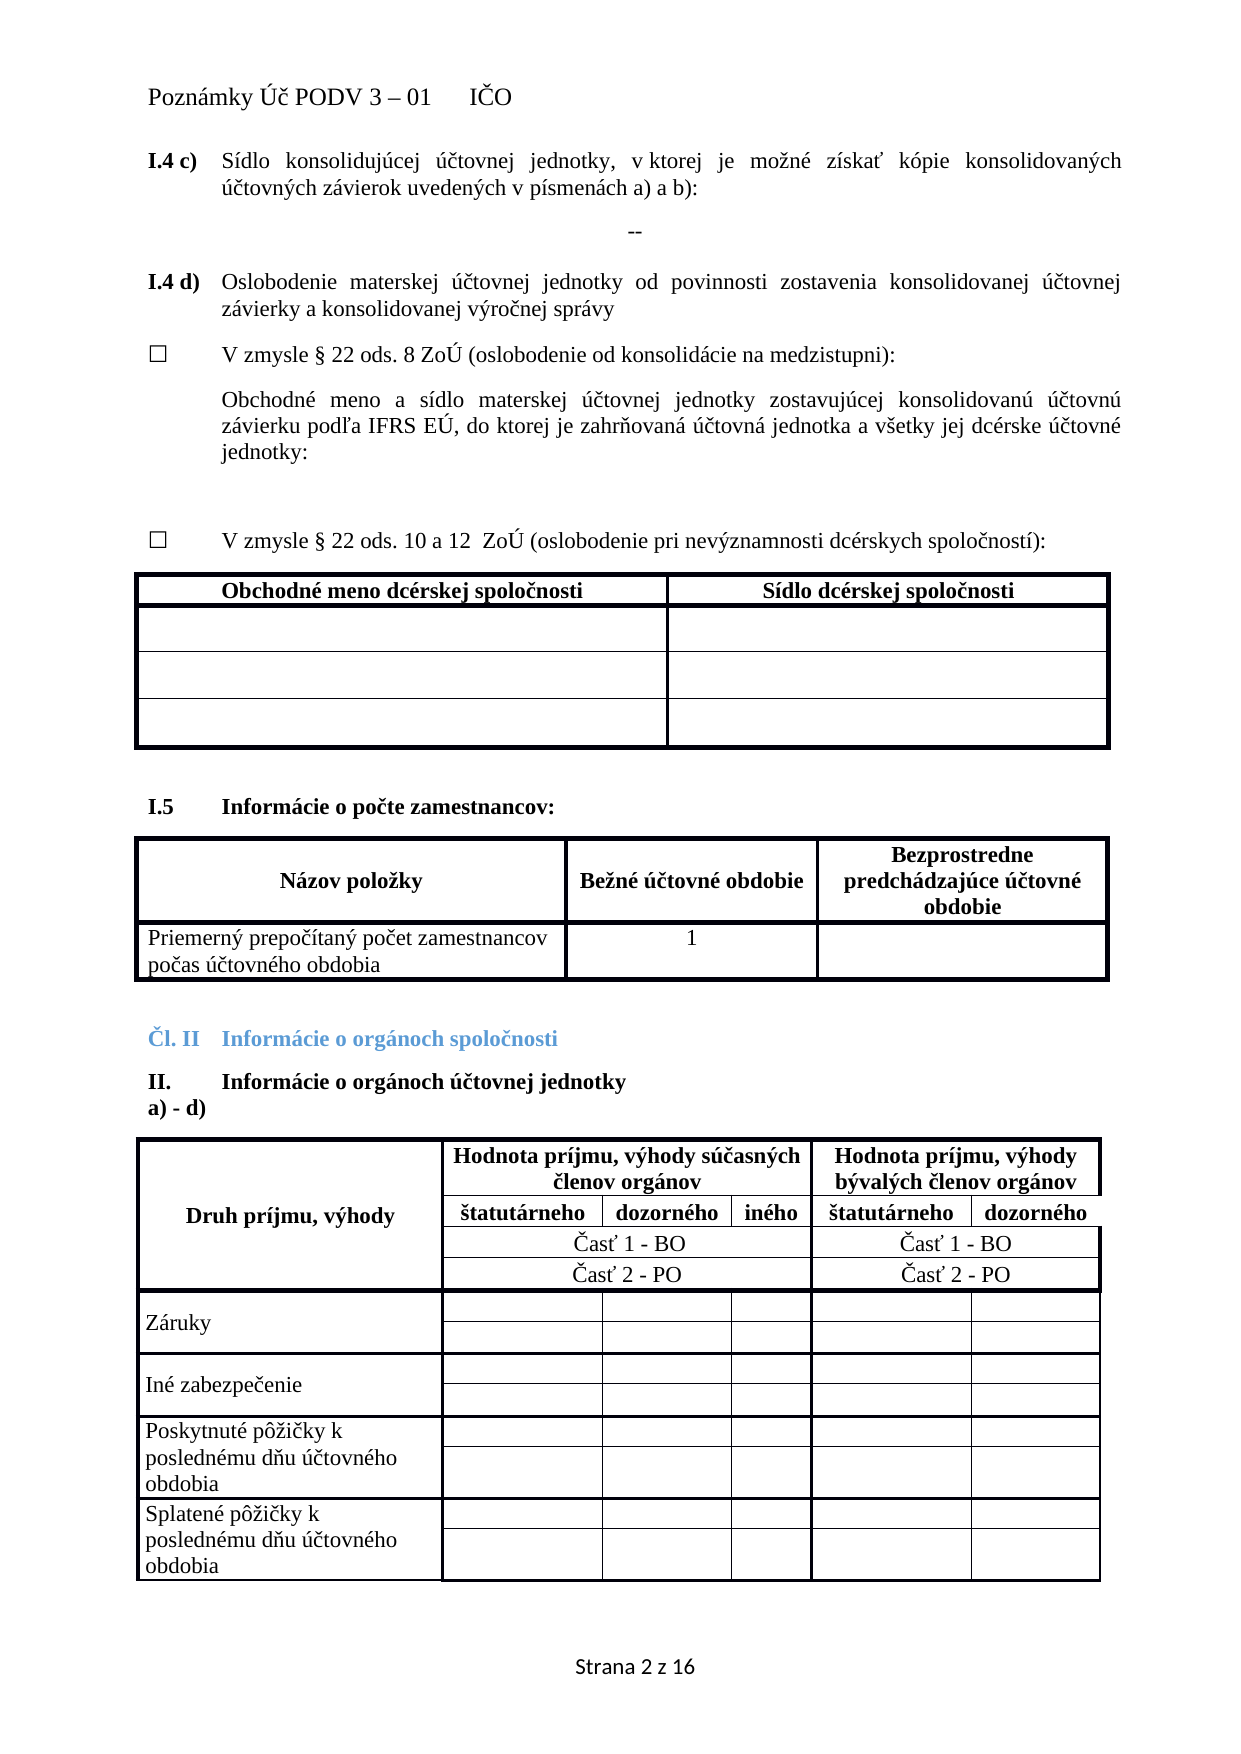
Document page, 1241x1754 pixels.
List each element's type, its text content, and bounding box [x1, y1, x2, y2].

table_cell [813, 1384, 971, 1414]
table_cell dozorného [603, 1196, 731, 1226]
table_cell Časť 1 - BO [444, 1227, 810, 1257]
table_cell [139, 608, 666, 651]
text Čl. II Informácie o orgánoch spoločnosti [148, 1025, 1122, 1051]
table_cell [972, 1322, 1099, 1352]
table_cell [669, 652, 1106, 698]
table_cell [813, 1322, 971, 1352]
table_cell Časť 2 - PO [813, 1258, 1098, 1288]
table_header Bezprostredne predchádzajúce účtovné obdobie [819, 841, 1105, 920]
table_cell [444, 1418, 602, 1446]
table_cell [444, 1529, 602, 1579]
table_cell [972, 1355, 1099, 1383]
table_cell [444, 1384, 602, 1414]
table_cell [732, 1418, 810, 1446]
table_cell [669, 699, 1106, 745]
table_cell [813, 1418, 971, 1446]
table_cell [813, 1293, 971, 1321]
table_header Názov položky [139, 841, 564, 920]
table_cell [139, 652, 666, 698]
table_cell [732, 1384, 810, 1414]
table_cell [972, 1384, 1099, 1414]
table_cell [819, 925, 1105, 977]
table_cell [603, 1293, 731, 1321]
text ☐ V zmysle § 22 ods. 10 a 12 ZoÚ (oslobodenie pri nevýznamnosti dcérskych spoločností): [148, 524, 1122, 556]
table_cell [603, 1529, 731, 1579]
table_cell [444, 1293, 602, 1321]
table_cell [813, 1529, 971, 1579]
table_cell štatutárneho [444, 1196, 602, 1226]
table_cell [444, 1500, 602, 1528]
text I.4 d) Oslobodenie materskej účtovnej jednotky od povinnosti zostavenia konsolidovanej účtovnej závierky a konsolidovanej výročnej správy [148, 268, 1122, 321]
table_cell Iné zabezpečenie [140, 1355, 441, 1414]
table_header Hodnota príjmu, výhody súčasných členov orgánov [444, 1142, 810, 1194]
table_cell [669, 608, 1106, 651]
table_header Obchodné meno dcérskej spoločnosti [139, 577, 666, 603]
text II. Informácie o orgánoch účtovnej jednotky [148, 1068, 1122, 1094]
table_cell iného [732, 1196, 810, 1226]
table_cell Poskytnuté pôžičky k poslednému dňu účtovného obdobia [140, 1418, 441, 1497]
table_cell Záruky [140, 1293, 441, 1352]
table_cell [972, 1418, 1099, 1446]
table_header Bežné účtovné obdobie [568, 841, 816, 920]
table_cell [732, 1529, 810, 1579]
table_cell [444, 1322, 602, 1352]
table_cell dozorného [972, 1196, 1100, 1226]
table_cell [603, 1322, 731, 1352]
table_header Sídlo dcérskej spoločnosti [669, 577, 1106, 603]
text Obchodné meno a sídlo materskej účtovnej jednotky zostavujúcej konsolidovanú účtovnú závierku podľa IFRS EÚ, do ktorej je zahrňovaná účtovná jednotka a všetky jej dcérske účtovné jednotky: [221, 386, 1122, 465]
table_cell [732, 1447, 810, 1497]
table_cell [732, 1322, 810, 1352]
table_cell [972, 1529, 1099, 1579]
table_cell [813, 1500, 971, 1528]
table_cell [972, 1500, 1099, 1528]
text I.4 c) Sídlo konsolidujúcej účtovnej jednotky, v ktorej je možné získať kópie konsolidovaných účtovných závierok uvedených v písmenách a) a b): [148, 148, 1122, 200]
table_cell Časť 1 - BO [813, 1227, 1098, 1257]
table_cell [603, 1355, 731, 1383]
text -- [148, 217, 1122, 243]
table_cell [813, 1447, 971, 1497]
text a) - d) [148, 1094, 1122, 1121]
table_header Hodnota príjmu, výhody bývalých členov orgánov [813, 1142, 1098, 1194]
table_cell [732, 1355, 810, 1383]
table_cell [732, 1500, 810, 1528]
table_header Druh príjmu, výhody [140, 1142, 441, 1288]
table_cell [813, 1355, 971, 1383]
text ☐ V zmysle § 22 ods. 8 ZoÚ (oslobodenie od konsolidácie na medzistupni): [148, 338, 1122, 369]
table_cell Splatené pôžičky k poslednému dňu účtovného obdobia [140, 1500, 441, 1579]
text I.5 Informácie o počte zamestnancov: [148, 793, 1122, 819]
table_cell [603, 1500, 731, 1528]
table_cell [603, 1447, 731, 1497]
table_cell [444, 1447, 602, 1497]
table_cell Priemerný prepočítaný počet zamestnancov počas účtovného obdobia [139, 925, 564, 977]
table_cell [603, 1418, 731, 1446]
table_cell [139, 699, 666, 745]
table_cell [972, 1447, 1099, 1497]
table_cell Časť 2 - PO [444, 1258, 810, 1288]
table_cell [444, 1355, 602, 1383]
table_cell [972, 1293, 1099, 1321]
table_cell 1 [568, 925, 816, 977]
table_cell [732, 1293, 810, 1321]
table_cell štatutárneho [813, 1196, 971, 1226]
table_cell [603, 1384, 731, 1414]
